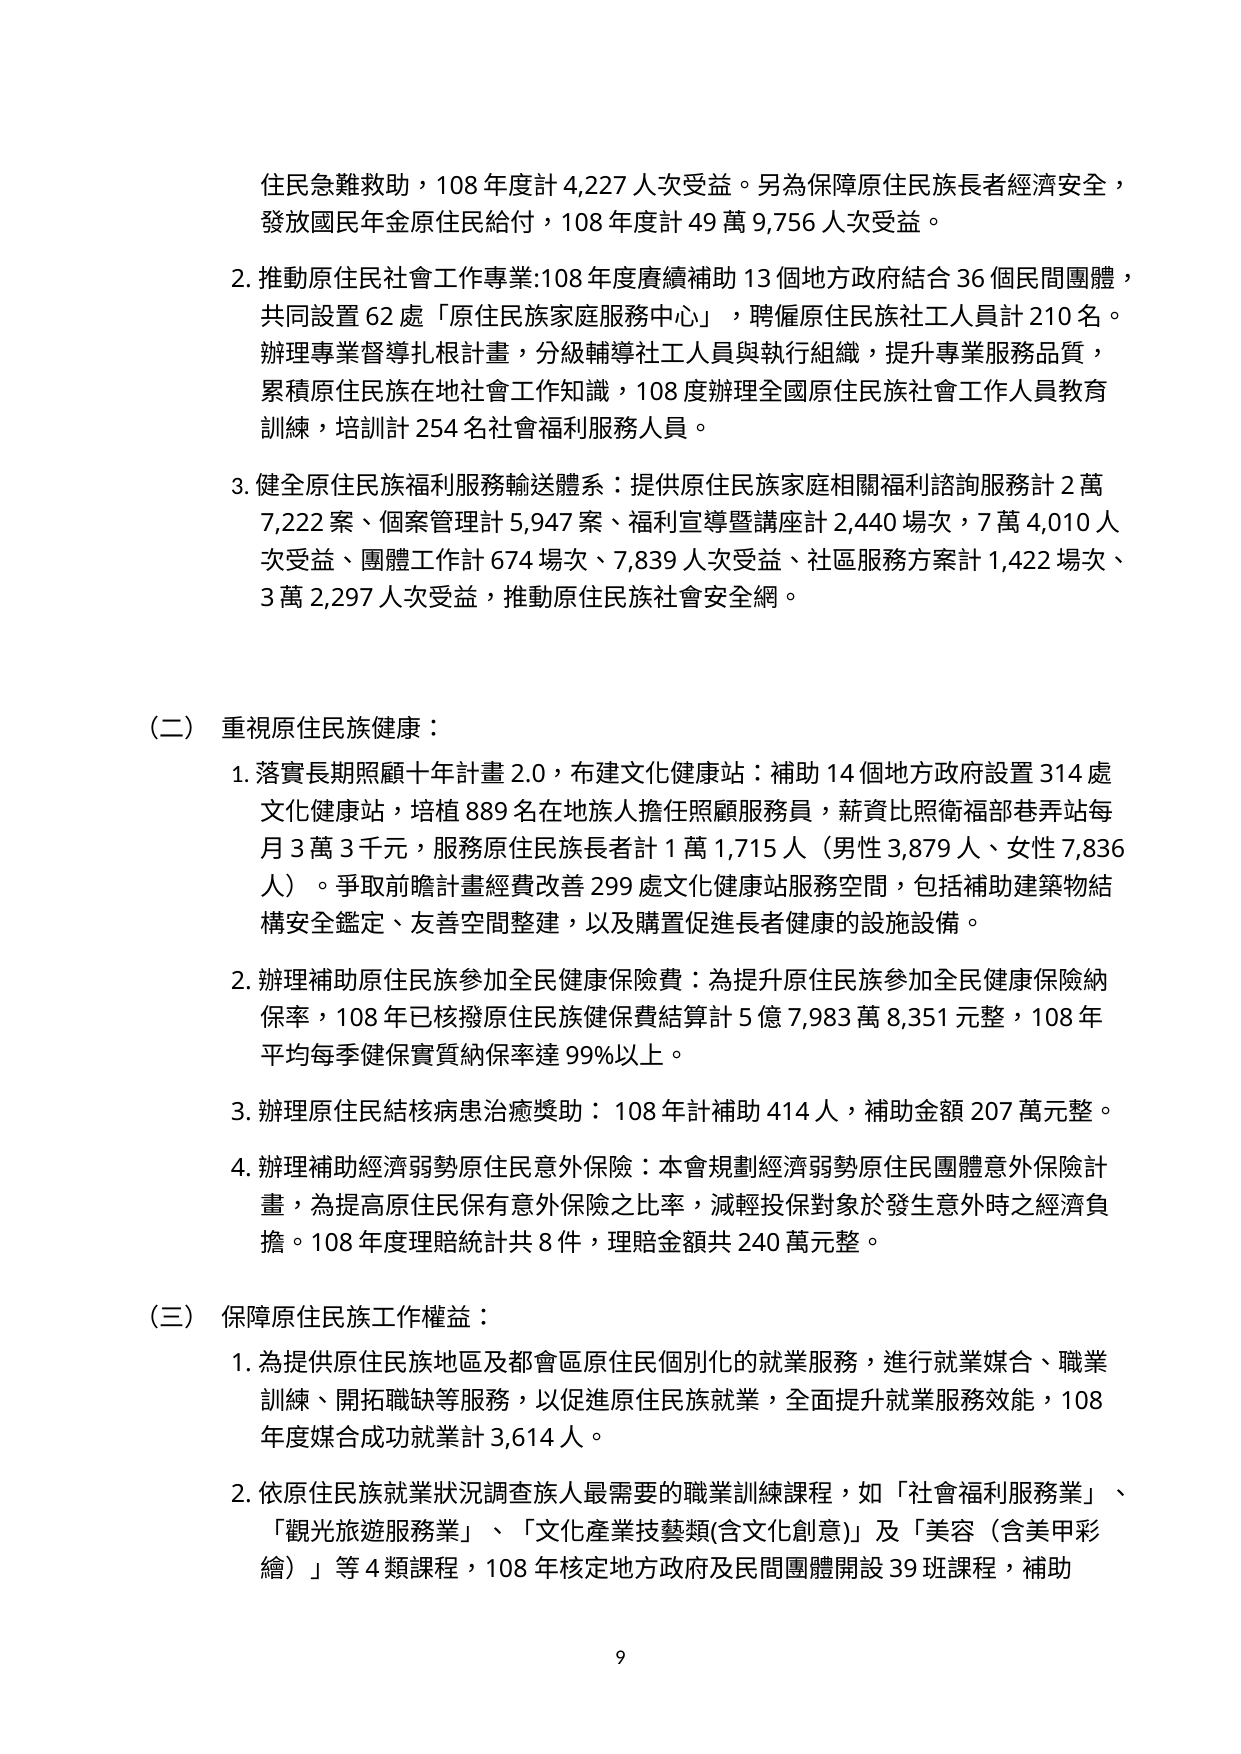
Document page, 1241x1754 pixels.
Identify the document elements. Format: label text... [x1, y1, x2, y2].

list 保障原住民族工作權益： [172, 1297, 1128, 1334]
list 辦理原住民結核病患治癒獎助： 108年計補助414人，補助金額 207萬元整。 [231, 1091, 1128, 1128]
list 辦理補助經濟弱勢原住民意外保險：本會規劃經濟弱勢原住民團體意外保險計畫，為提高原住民保有意外保險之比率，減輕投保對象於發生意外時之經濟負擔。108年度理賠統計共8件，理賠金額共240萬元整。 [231, 1147, 1128, 1259]
list 辦理補助原住民族參加全民健康保險費：為提升原住民族參加全民健康保險納保率，108年已核撥原住民族健保費結算計5億7,983萬8,351元整，108年平均每季健保實質納保率達99%以上。 [231, 959, 1128, 1072]
list 推動原住民社會工作專業:108年度賡續補助13個地方政府結合36個民間團體，共同設置62處「原住民族家庭服務中心」，聘僱原住民族社工人員計210名。辦理專業督導扎根計畫，分級輔導社工人員與執行組織，提升專業服務品質，累積原住民族在地社會工作知識，108度辦理全國原住民族社會工作人員教育訓練，培訓計254名社會福利服務人員。 [231, 258, 1128, 446]
list 健全原住民族福利服務輸送體系：提供原住民族家庭相關福利諮詢服務計2萬7,222案、個案管理計5,947案、福利宣導暨講座計2,440場次，7萬4,010人次受益、團體工作計674場次、7,839人次受益、社區服務方案計1,422場次、3萬2,297人次受益，推動原住民族社會安全網。 [231, 464, 1128, 614]
list 為提供原住民族地區及都會區原住民個別化的就業服務，進行就業媒合、職業訓練、開拓職缺等服務，以促進原住民族就業，全面提升就業服務效能，108年度媒合成功就業計3,614人。 [231, 1342, 1128, 1454]
list 保障原住民族經濟安全與維護其生存權：為救助遭遇緊急危難之族人，提供原住民急難救助，108年度計4,227人次受益。另為保障原住民族長者經濟安全，發放國民年金原住民給付，108年度計49萬9,756人次受益。 [231, 164, 1128, 239]
list 落實長期照顧十年計畫2.0，布建文化健康站：補助14個地方政府設置314處文化健康站，培植889名在地族人擔任照顧服務員，薪資比照衛福部巷弄站每月3萬3千元，服務原住民族長者計1萬1,715人（男性3,879人、女性7,836人）。爭取前瞻計畫經費改善299處文化健康站服務空間，包括補助建築物結構安全鑑定、友善空間整建，以及購置促進長者健康的設施設備。 [231, 753, 1128, 941]
list 重視原住民族健康： [172, 708, 1128, 746]
list 依原住民族就業狀況調查族人最需要的職業訓練課程，如「社會福利服務業」、「觀光旅遊服務業」、「文化產業技藝類(含文化創意)」及「美容（含美甲彩繪）」等4類課程，108 年核定地方政府及民間團體開設39班課程，補助1,414 萬6,131元，實際參訓達 628 人。 [231, 1473, 1128, 1586]
